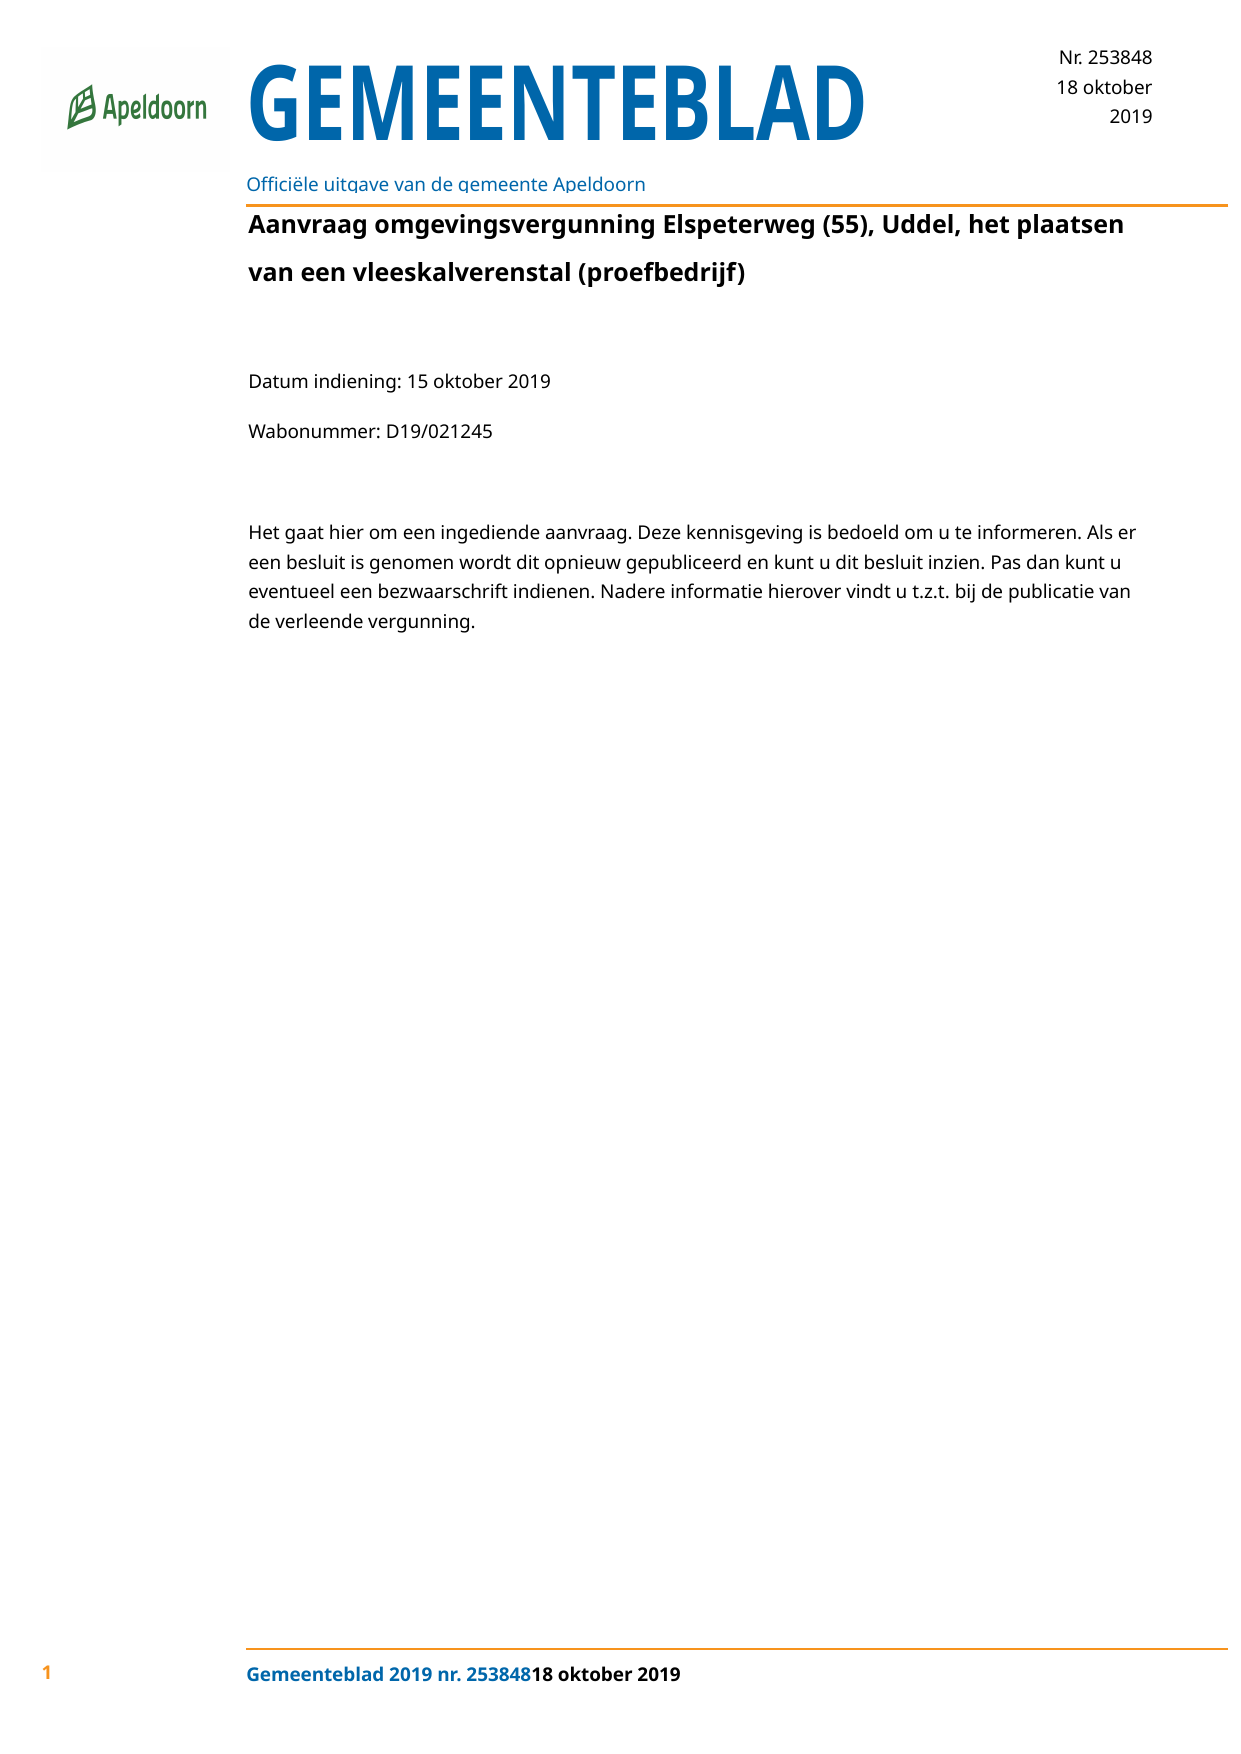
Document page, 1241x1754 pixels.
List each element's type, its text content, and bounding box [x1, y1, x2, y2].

picture [41, 47, 231, 172]
text Aanvraag omgevingsvergunning Elspeterweg (55), Uddel, het plaatsen van een vleeskalverenstal (proefbedrijf) [248, 207, 1152, 288]
text Datum indiening: 15 oktober 2019 [248, 368, 1152, 394]
text Het gaat hier om een ingediende aanvraag. Deze kennisgeving is bedoeld om u te informeren. Als er een besluit is genomen wordt dit opnieuw gepubliceerd en kunt u dit besluit inzien. Pas dan kunt u eventueel een bezwaarschrift indienen. Nadere informatie hierover vindt u t.z.t. bij de publicatie van de verleende vergunning. [248, 519, 1152, 634]
text Wabonummer: D19/021245 [248, 419, 1152, 444]
